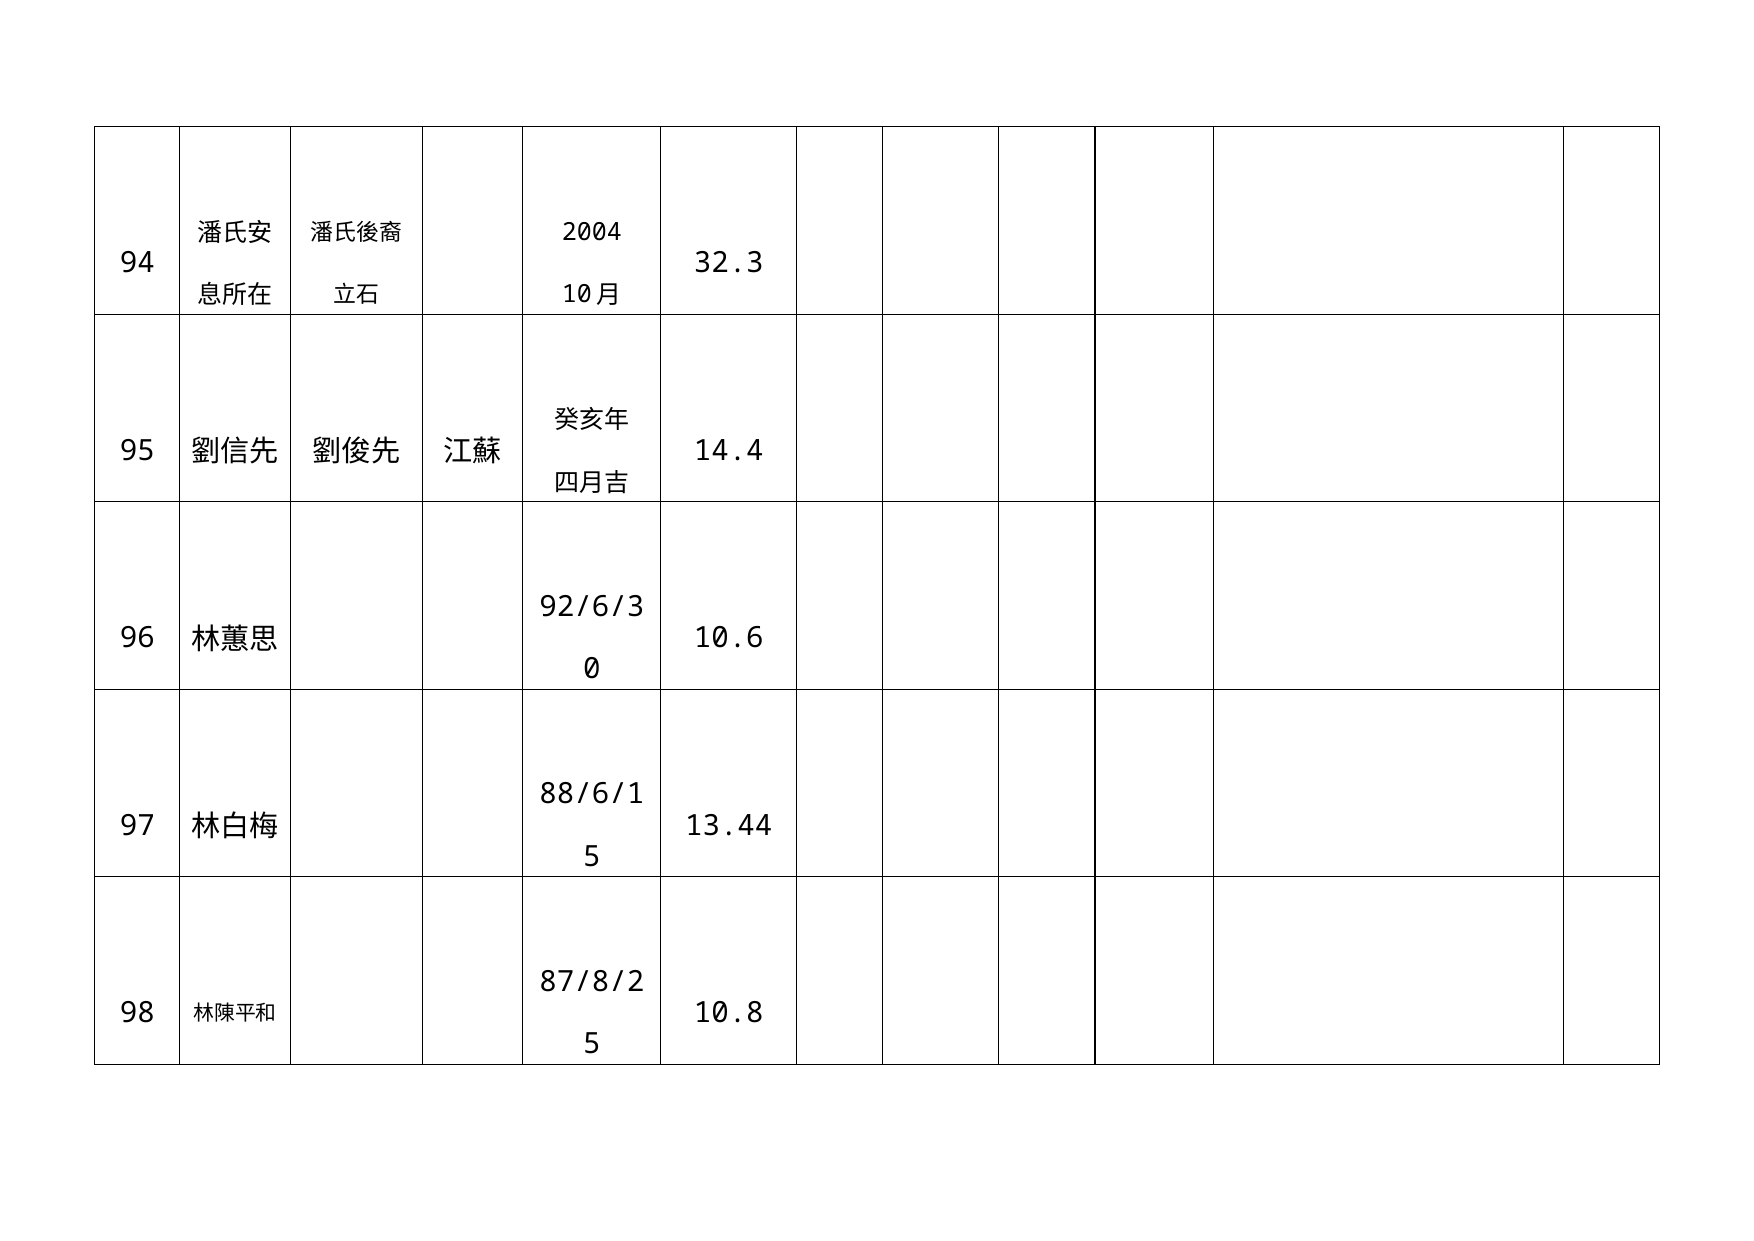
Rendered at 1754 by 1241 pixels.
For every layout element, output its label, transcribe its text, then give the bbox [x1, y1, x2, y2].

table_cell 10.8 [661, 877, 796, 1063]
table_cell 江蘇 [423, 315, 522, 501]
table_cell 13.44 [661, 690, 796, 876]
table_cell 10.6 [661, 502, 796, 688]
table_cell 87/8/25 [523, 877, 660, 1063]
table_cell [1096, 690, 1213, 876]
table_cell [1096, 502, 1213, 688]
table_cell 88/6/15 [523, 690, 660, 876]
table_cell [423, 127, 522, 313]
table_cell [1214, 127, 1563, 313]
table_cell 潘氏後裔立石 [291, 127, 422, 313]
table_cell 97 [95, 690, 179, 876]
table_cell [999, 690, 1094, 876]
table_cell [423, 502, 522, 688]
table_cell [1564, 690, 1659, 876]
table_cell 94 [95, 127, 179, 313]
table_cell [1564, 315, 1659, 501]
table_cell 林白梅 [180, 690, 290, 876]
table_cell [1564, 877, 1659, 1063]
table_cell 林蕙思 [180, 502, 290, 688]
table_cell [1096, 315, 1213, 501]
table_cell 潘氏安息所在 [180, 127, 290, 313]
table_cell [1214, 877, 1563, 1063]
table_cell [999, 877, 1094, 1063]
table_cell [1214, 315, 1563, 501]
table_cell [883, 690, 998, 876]
table_cell [1096, 127, 1213, 313]
table_cell [1564, 127, 1659, 313]
table_cell [1564, 502, 1659, 688]
table_cell [883, 127, 998, 313]
table_cell [999, 127, 1094, 313]
table_cell [797, 690, 882, 876]
table_cell [1096, 877, 1213, 1063]
table_cell [797, 502, 882, 688]
table_cell [423, 877, 522, 1063]
table_cell 劉信先 [180, 315, 290, 501]
table_cell 32.3 [661, 127, 796, 313]
table_cell 92/6/30 [523, 502, 660, 688]
table_cell [291, 877, 422, 1063]
table_cell 14.4 [661, 315, 796, 501]
table_cell 96 [95, 502, 179, 688]
table_cell [999, 315, 1094, 501]
table_cell 劉俊先 [291, 315, 422, 501]
table_cell [999, 502, 1094, 688]
table_cell [883, 502, 998, 688]
table_cell [423, 690, 522, 876]
table_cell [883, 315, 998, 501]
table_cell [1214, 502, 1563, 688]
table_cell 98 [95, 877, 179, 1063]
table_cell 癸亥年 四月吉 [523, 315, 660, 501]
table_cell 林陳平和 [180, 877, 290, 1063]
table_cell [797, 315, 882, 501]
table_cell [797, 877, 882, 1063]
table_cell [291, 502, 422, 688]
table_cell [291, 690, 422, 876]
table_cell [883, 877, 998, 1063]
table_cell [1214, 690, 1563, 876]
table_cell 2004 10月 [523, 127, 660, 313]
table_cell [797, 127, 882, 313]
table_cell 95 [95, 315, 179, 501]
